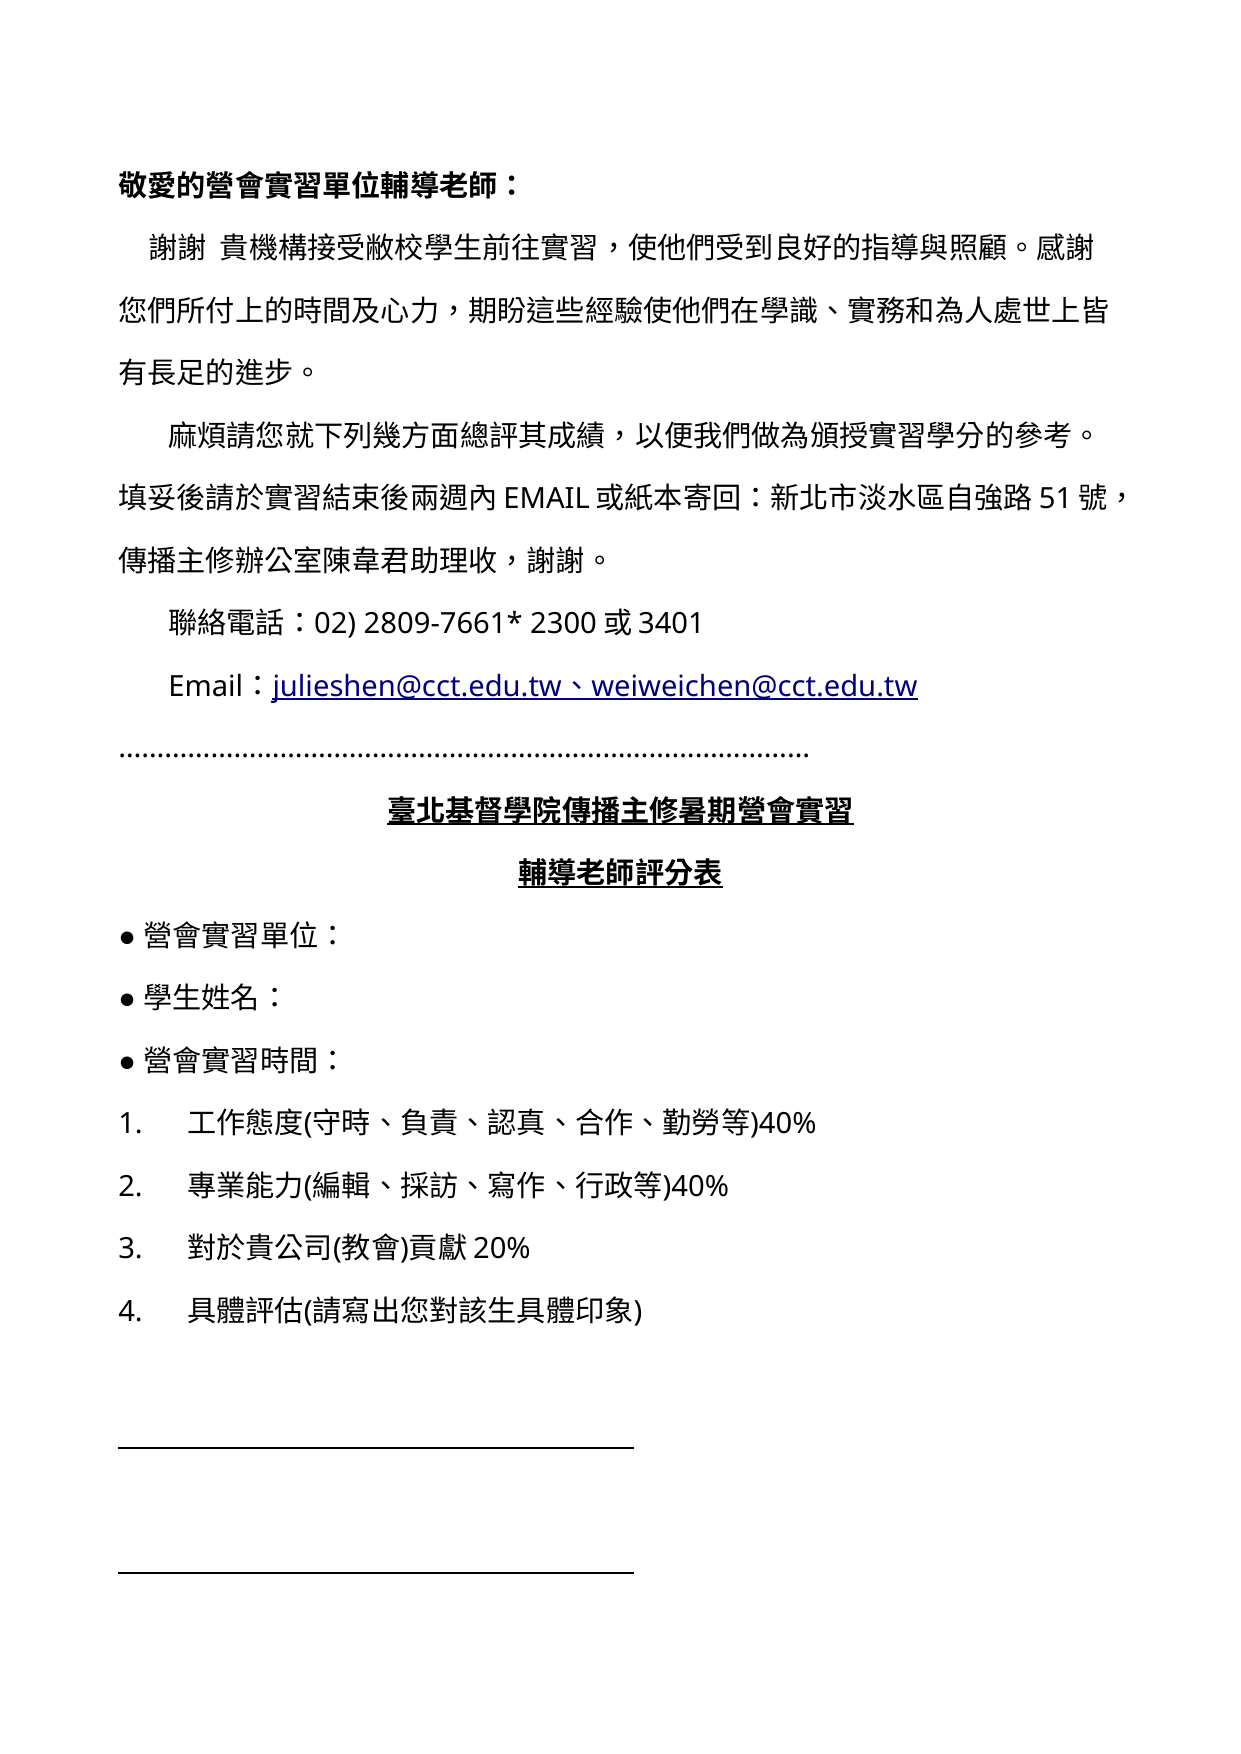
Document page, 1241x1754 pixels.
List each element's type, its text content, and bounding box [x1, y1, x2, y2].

list 對於貴公司(教會)貢獻20% [118, 1204, 1122, 1267]
list 學生姓名： [118, 954, 1122, 1017]
text 謝謝 貴機構接受敝校學生前往實習，使他們受到良好的指導與照顧。感謝您們所付上的時間及心力，期盼這些經驗使他們在學識、實務和為人處世上皆有長足的進步。 [118, 204, 1122, 392]
text 輔導老師評分表 [118, 829, 1122, 892]
text 敬愛的營會實習單位輔導老師： [118, 142, 1122, 204]
list 專業能力(編輯、採訪、寫作、行政等)40% [118, 1142, 1122, 1204]
text 臺北基督學院傳播主修暑期營會實習 [118, 767, 1122, 829]
text ……………………………………………………………………………… [118, 704, 1122, 767]
list 營會實習時間： [118, 1017, 1122, 1079]
text 聯絡電話：02) 2809-7661* 2300或3401 [118, 579, 1122, 642]
list 營會實習單位： [118, 892, 1122, 954]
list 工作態度(守時、負責、認真、合作、勤勞等)40% [118, 1079, 1122, 1142]
list 具體評估(請寫出您對該生具體印象) [118, 1267, 1122, 1329]
text 麻煩請您就下列幾方面總評其成績，以便我們做為頒授實習學分的參考。填妥後請於實習結束後兩週內EMAIL或紙本寄回：新北市淡水區自強路51號，傳播主修辦公室陳韋君助理收，謝謝。 [118, 392, 1122, 579]
text Email：julieshen@cct.edu.tw、weiweichen@cct.edu.tw [118, 642, 1122, 704]
